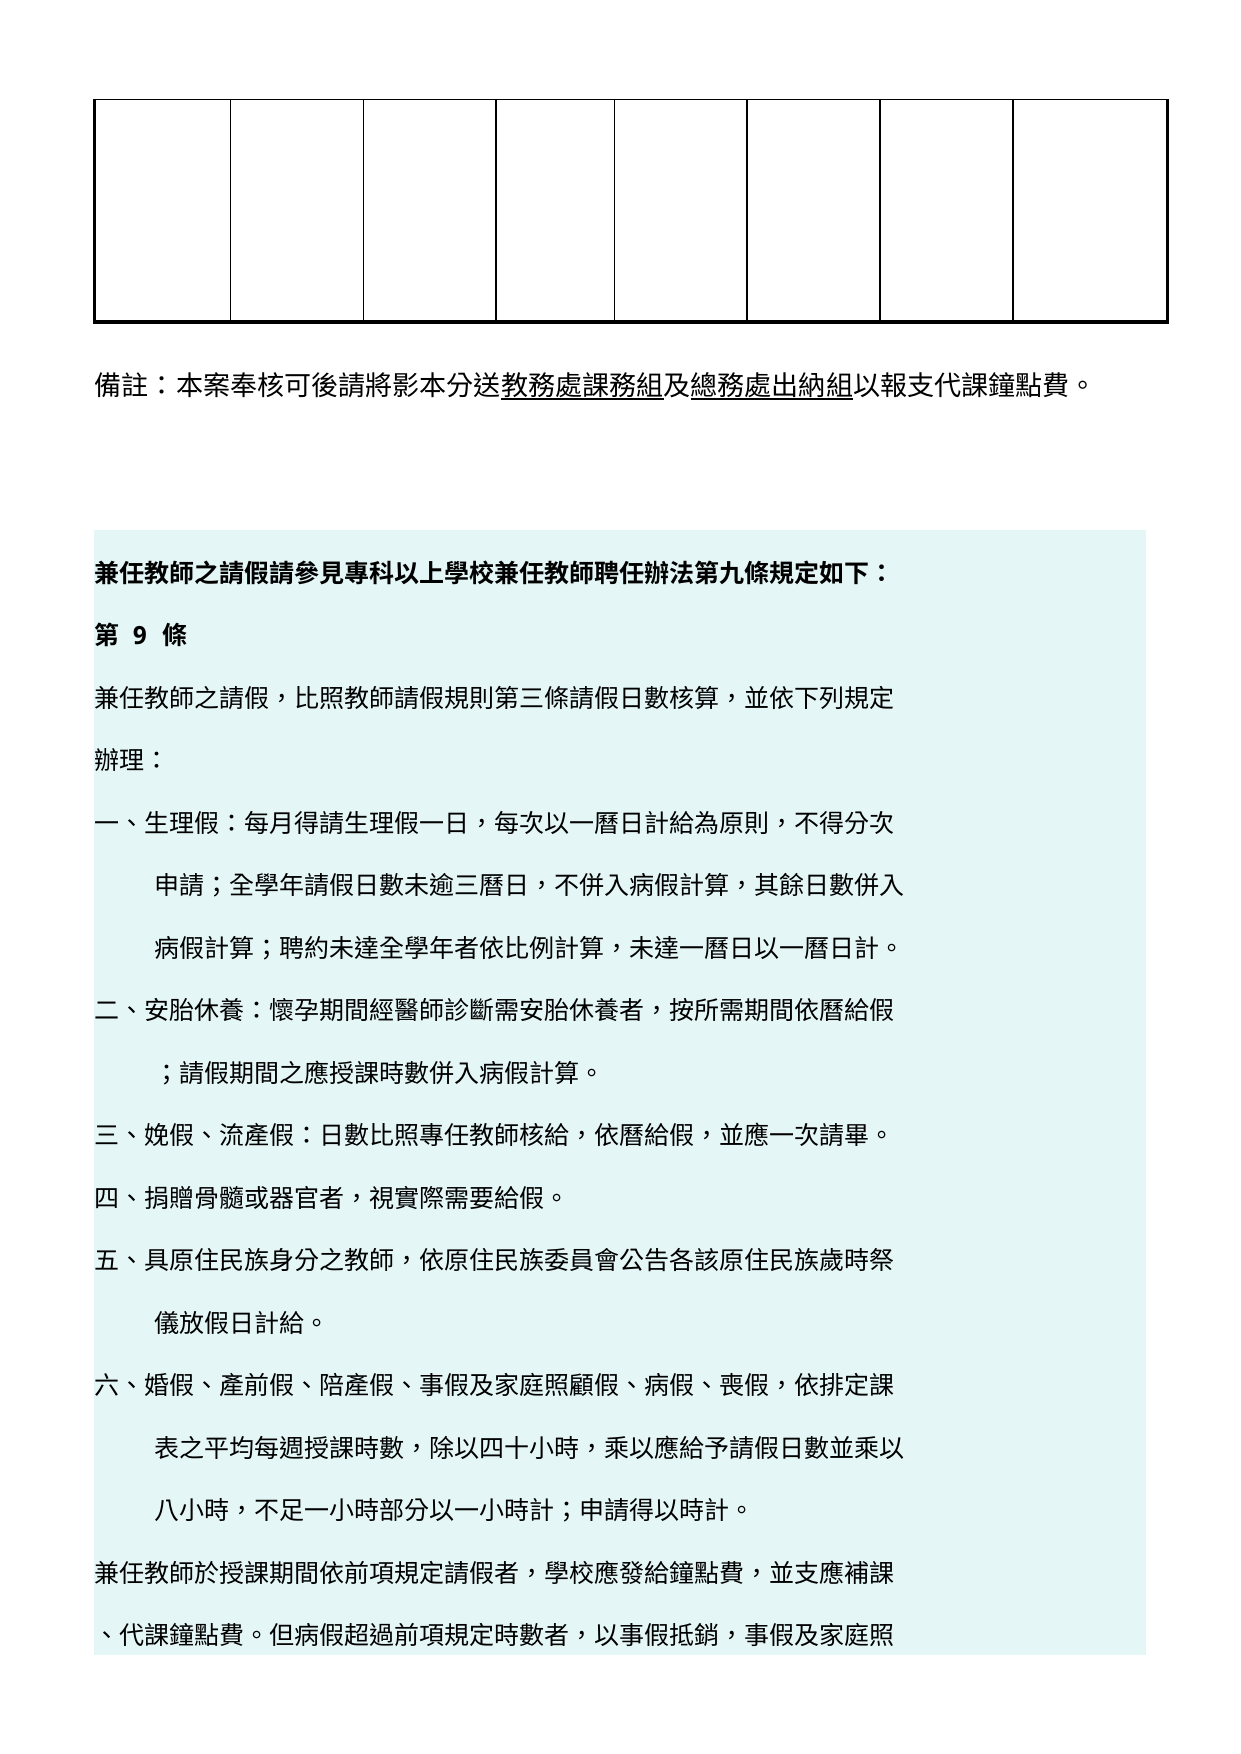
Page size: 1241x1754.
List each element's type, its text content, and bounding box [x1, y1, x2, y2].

table_cell [748, 100, 879, 320]
text 儀放假日計給。 [94, 1280, 1146, 1342]
text 辦理： [94, 717, 1146, 780]
text 二、安胎休養：懷孕期間經醫師診斷需安胎休養者，按所需期間依曆給假 [94, 967, 1146, 1030]
text 申請；全學年請假日數未逾三曆日，不併入病假計算，其餘日數併入 [94, 842, 1146, 905]
text ；請假期間之應授課時數併入病假計算。 [94, 1030, 1146, 1092]
text 四、捐贈骨髓或器官者，視實際需要給假。 [94, 1155, 1146, 1217]
text 兼任教師之請假請參見專科以上學校兼任教師聘任辦法第九條規定如下： [94, 530, 1146, 592]
table_cell [96, 100, 230, 320]
text 備註：本案奉核可後請將影本分送教務處課務組及總務處出納組以報支代課鐘點費。 [94, 342, 1146, 405]
table_cell [364, 100, 495, 320]
table_cell [615, 100, 746, 320]
text 第 9 條 兼任教師之請假，比照教師請假規則第三條請假日數核算，並依下列規定 [94, 592, 1146, 717]
table_cell [231, 100, 363, 320]
text 病假計算；聘約未達全學年者依比例計算，未達一曆日以一曆日計。 [94, 905, 1146, 967]
text 六、婚假、產前假、陪產假、事假及家庭照顧假、病假、喪假，依排定課 [94, 1342, 1146, 1405]
table_cell [497, 100, 614, 320]
text 八小時，不足一小時部分以一小時計；申請得以時計。 [94, 1467, 1146, 1530]
table_cell [881, 100, 1012, 320]
text 一、生理假：每月得請生理假一日，每次以一曆日計給為原則，不得分次 [94, 780, 1146, 842]
text 表之平均每週授課時數，除以四十小時，乘以應給予請假日數並乘以 [94, 1405, 1146, 1467]
text 、代課鐘點費。但病假超過前項規定時數者，以事假抵銷，事假及家庭照 [94, 1592, 1146, 1655]
text 三、娩假、流產假：日數比照專任教師核給，依曆給假，並應一次請畢。 [94, 1092, 1146, 1155]
text 五、具原住民族身分之教師，依原住民族委員會公告各該原住民族歲時祭 [94, 1217, 1146, 1280]
text 兼任教師於授課期間依前項規定請假者，學校應發給鐘點費，並支應補課 [94, 1530, 1146, 1592]
table_cell [1014, 100, 1166, 320]
